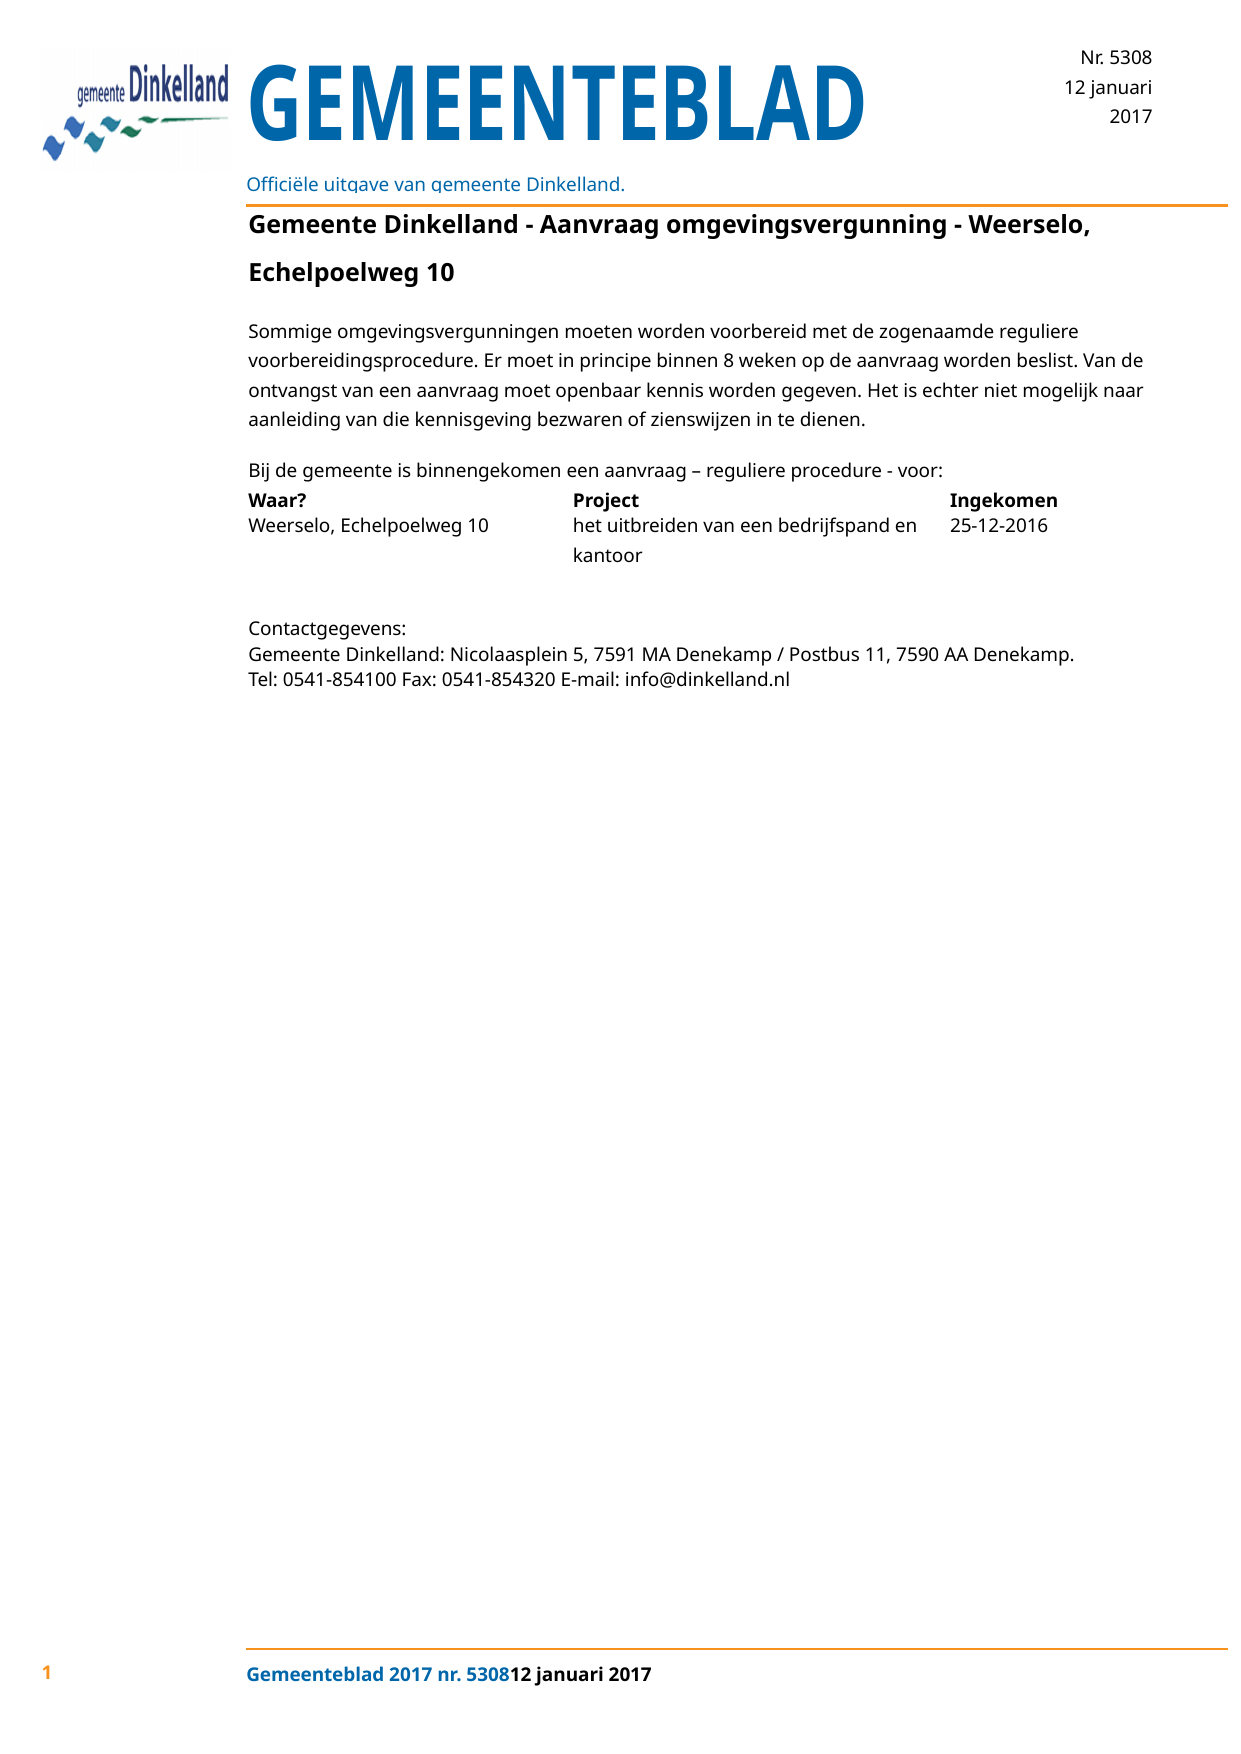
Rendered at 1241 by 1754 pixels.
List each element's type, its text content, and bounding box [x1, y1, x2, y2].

table_header Waar? [248, 487, 573, 512]
picture [41, 47, 231, 172]
text Contactgegevens: [248, 615, 1152, 641]
text Tel: 0541-854100 Fax: 0541-854320 E-mail: info@dinkelland.nl [248, 666, 1152, 692]
text Bij de gemeente is binnengekomen een aanvraag – reguliere procedure - voor: [248, 457, 1152, 483]
table_header Ingekomen [950, 487, 1152, 512]
text Gemeente Dinkelland: Nicolaasplein 5, 7591 MA Denekamp / Postbus 11, 7590 AA Denekamp. [248, 641, 1152, 666]
table_cell 25-12-2016 [950, 513, 1152, 568]
table_cell Weerselo, Echelpoelweg 10 [248, 513, 573, 568]
table_cell het uitbreiden van een bedrijfspand en kantoor [573, 513, 950, 568]
text Gemeente Dinkelland - Aanvraag omgevingsvergunning - Weerselo, Echelpoelweg 10 [248, 207, 1152, 288]
text Sommige omgevingsvergunningen moeten worden voorbereid met de zogenaamde reguliere voorbereidingsprocedure. Er moet in principe binnen 8 weken op de aanvraag worden beslist. Van de ontvangst van een aanvraag moet openbaar kennis worden gegeven. Het is echter niet mogelijk naar aanleiding van die kennisgeving bezwaren of zienswijzen in te dienen. [248, 318, 1152, 432]
table_header Project [573, 487, 950, 512]
